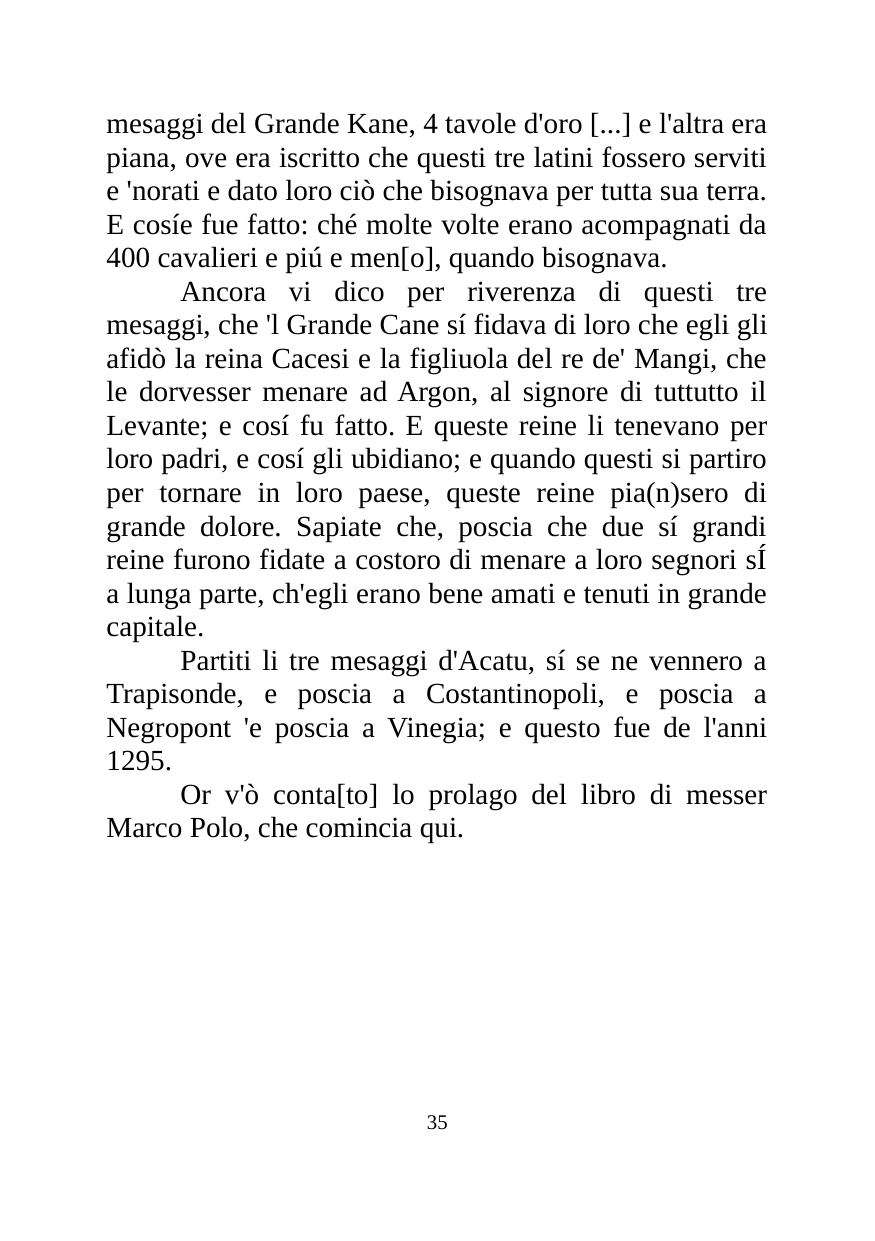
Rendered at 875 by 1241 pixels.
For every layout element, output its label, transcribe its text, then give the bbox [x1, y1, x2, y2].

text Or v'ò conta[to] lo prolago del libro di messer Marco Polo, che comincia qui. [106, 777, 768, 844]
text mesaggi del Grande Kane, 4 tavole d'oro [...] e l'altra era piana, ove era iscritto che questi tre latini fossero serviti e 'norati e dato loro ciò che bisognava per tutta sua terra. E cosíe fue fatto: ché molte volte erano acompagnati da 400 cavalieri e piú e men[o], quando bisognava. [106, 106, 768, 274]
text Ancora vi dico per riverenza di questi tre mesaggi, che 'l Grande Cane sí fidava di loro che egli gli afidò la reina Cacesi e la figliuola del re de' Mangi, che le dorvesser menare ad Argon, al signore di tuttutto il Levante; e cosí fu fatto. E queste reine li tenevano per loro padri, e cosí gli ubidiano; e quando questi si partiro per tornare in loro paese, queste reine pia(n)sero di grande dolore. Sapiate che, poscia che due sí grandi reine furono fidate a costoro di menare a loro segnori sÍ a lunga parte, ch'egli erano bene amati e tenuti in grande capitale. [106, 274, 768, 643]
text Partiti li tre mesaggi d'Acatu, sí se ne vennero a Trapisonde, e poscia a Costantinopoli, e poscia a Negropont 'e poscia a Vinegia; e questo fue de l'anni 1295. [106, 643, 768, 777]
